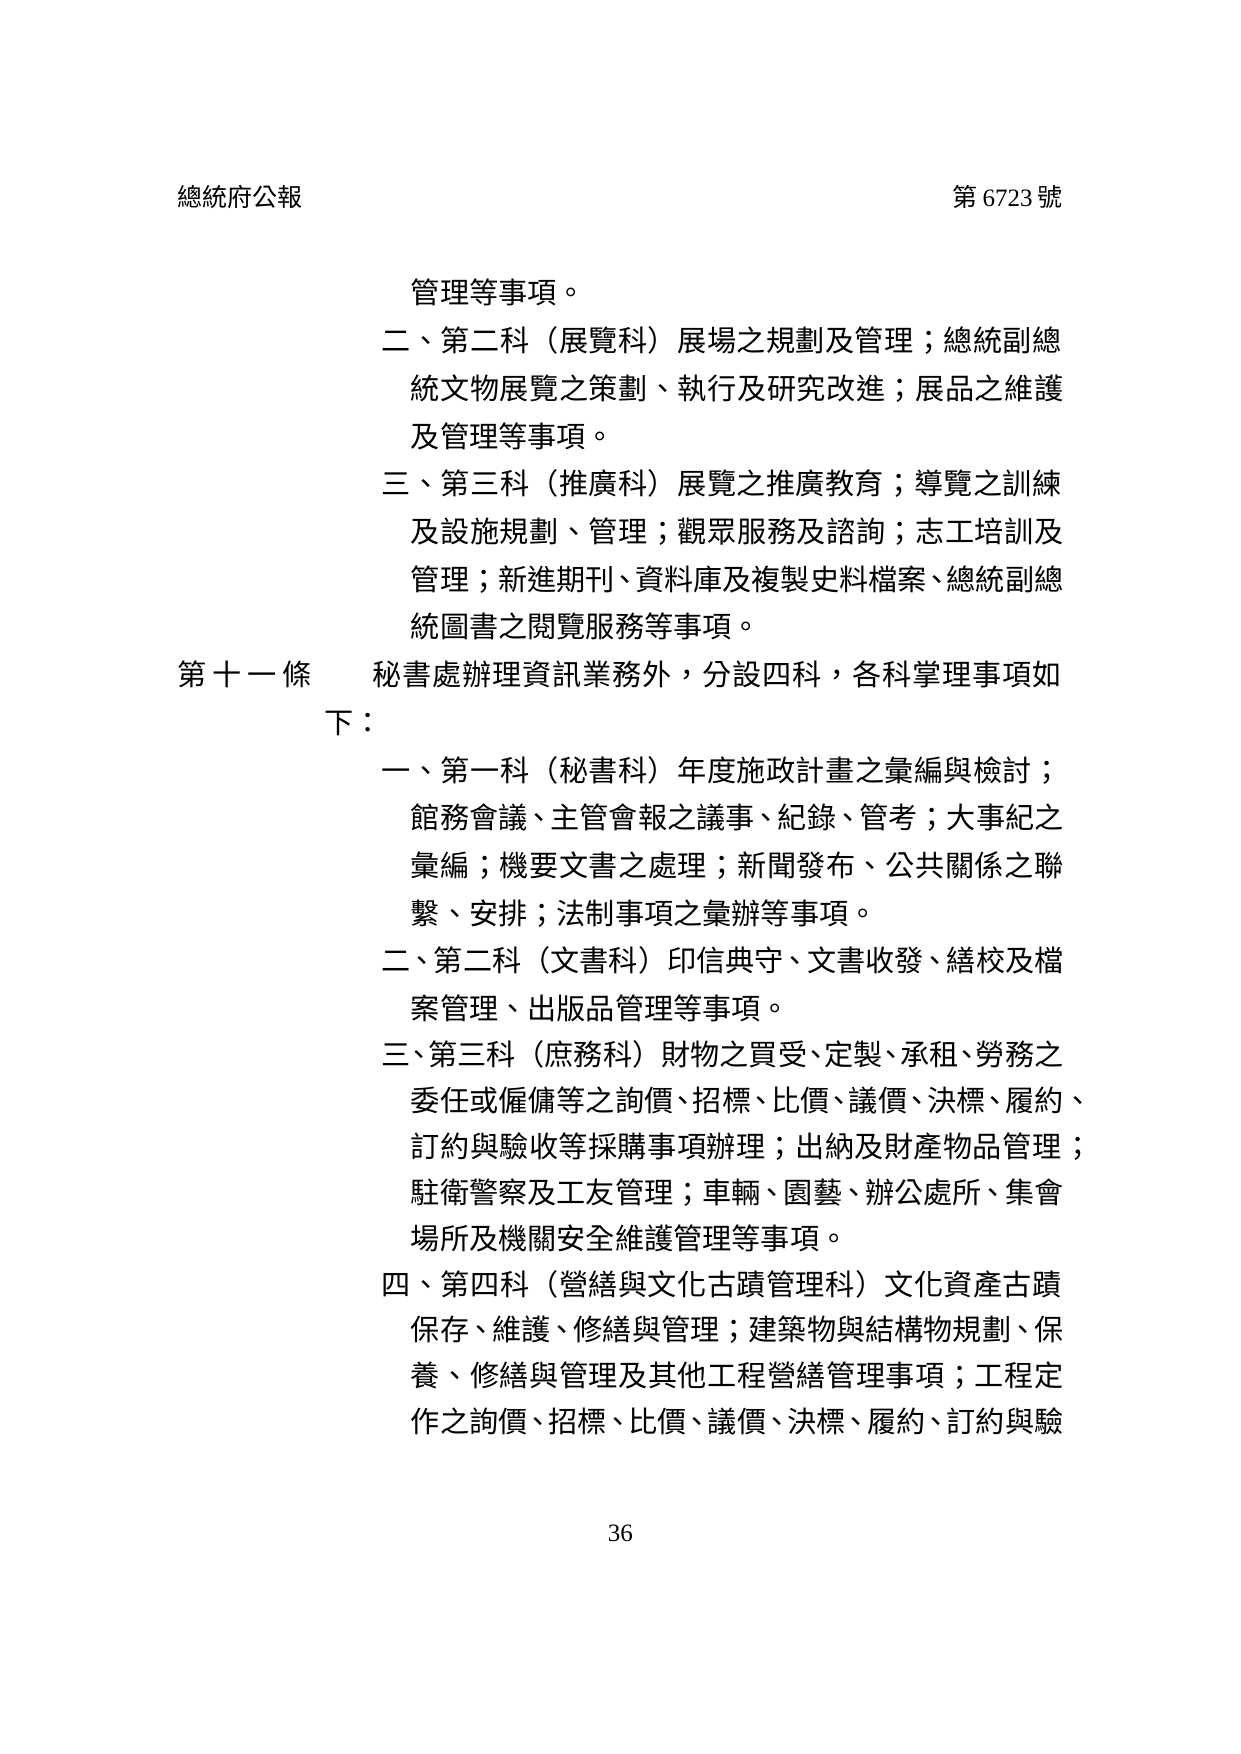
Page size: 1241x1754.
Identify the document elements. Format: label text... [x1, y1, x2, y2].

text 三、第三科（庶務科）財物之買受、定製、承租、勞務之委任或僱傭等之詢價、招標、比價、議價、決標、履約、訂約與驗收等採購事項辦理；出納及財產物品管理；駐衛警察及工友管理；車輛、園藝、辦公處所、集會場所及機關安全維護管理等事項。 [381, 1029, 1063, 1258]
text 四、第四科（營繕與文化古蹟管理科）文化資產古蹟保存、維護、修繕與管理；建築物與結構物規劃、保養、修繕與管理及其他工程營繕管理事項；工程定作之詢價、招標、比價、議價、決標、履約、訂約與驗 [381, 1258, 1063, 1442]
text 一、第一科（蒐藏科）總統副總統文物（含史料檔案、圖書、器物等）之蒐集、審議鑑定暨器物類文物之整理、入藏登錄、編目建檔、典藏維護、保存修復及庫房管理等事項。 [381, 266, 1063, 313]
text 第十一條 秘書處辦理資訊業務外，分設四科，各科掌理事項如下： [177, 647, 1063, 743]
text 三、第三科（推廣科）展覽之推廣教育；導覽之訓練及設施規劃、管理；觀眾服務及諮詢；志工培訓及管理；新進期刊、資料庫及複製史料檔案、總統副總統圖書之閱覽服務等事項。 [381, 457, 1063, 647]
text 一、第一科（秘書科）年度施政計畫之彙編與檢討；館務會議、主管會報之議事、紀錄、管考；大事紀之彙編；機要文書之處理；新聞發布、公共關係之聯繫、安排；法制事項之彙辦等事項。 [381, 743, 1063, 934]
text 二、第二科（文書科）印信典守、文書收發、繕校及檔案管理、出版品管理等事項。 [381, 934, 1063, 1029]
text 二、第二科（展覽科）展場之規劃及管理；總統副總統文物展覽之策劃、執行及研究改進；展品之維護及管理等事項。 [381, 313, 1063, 457]
